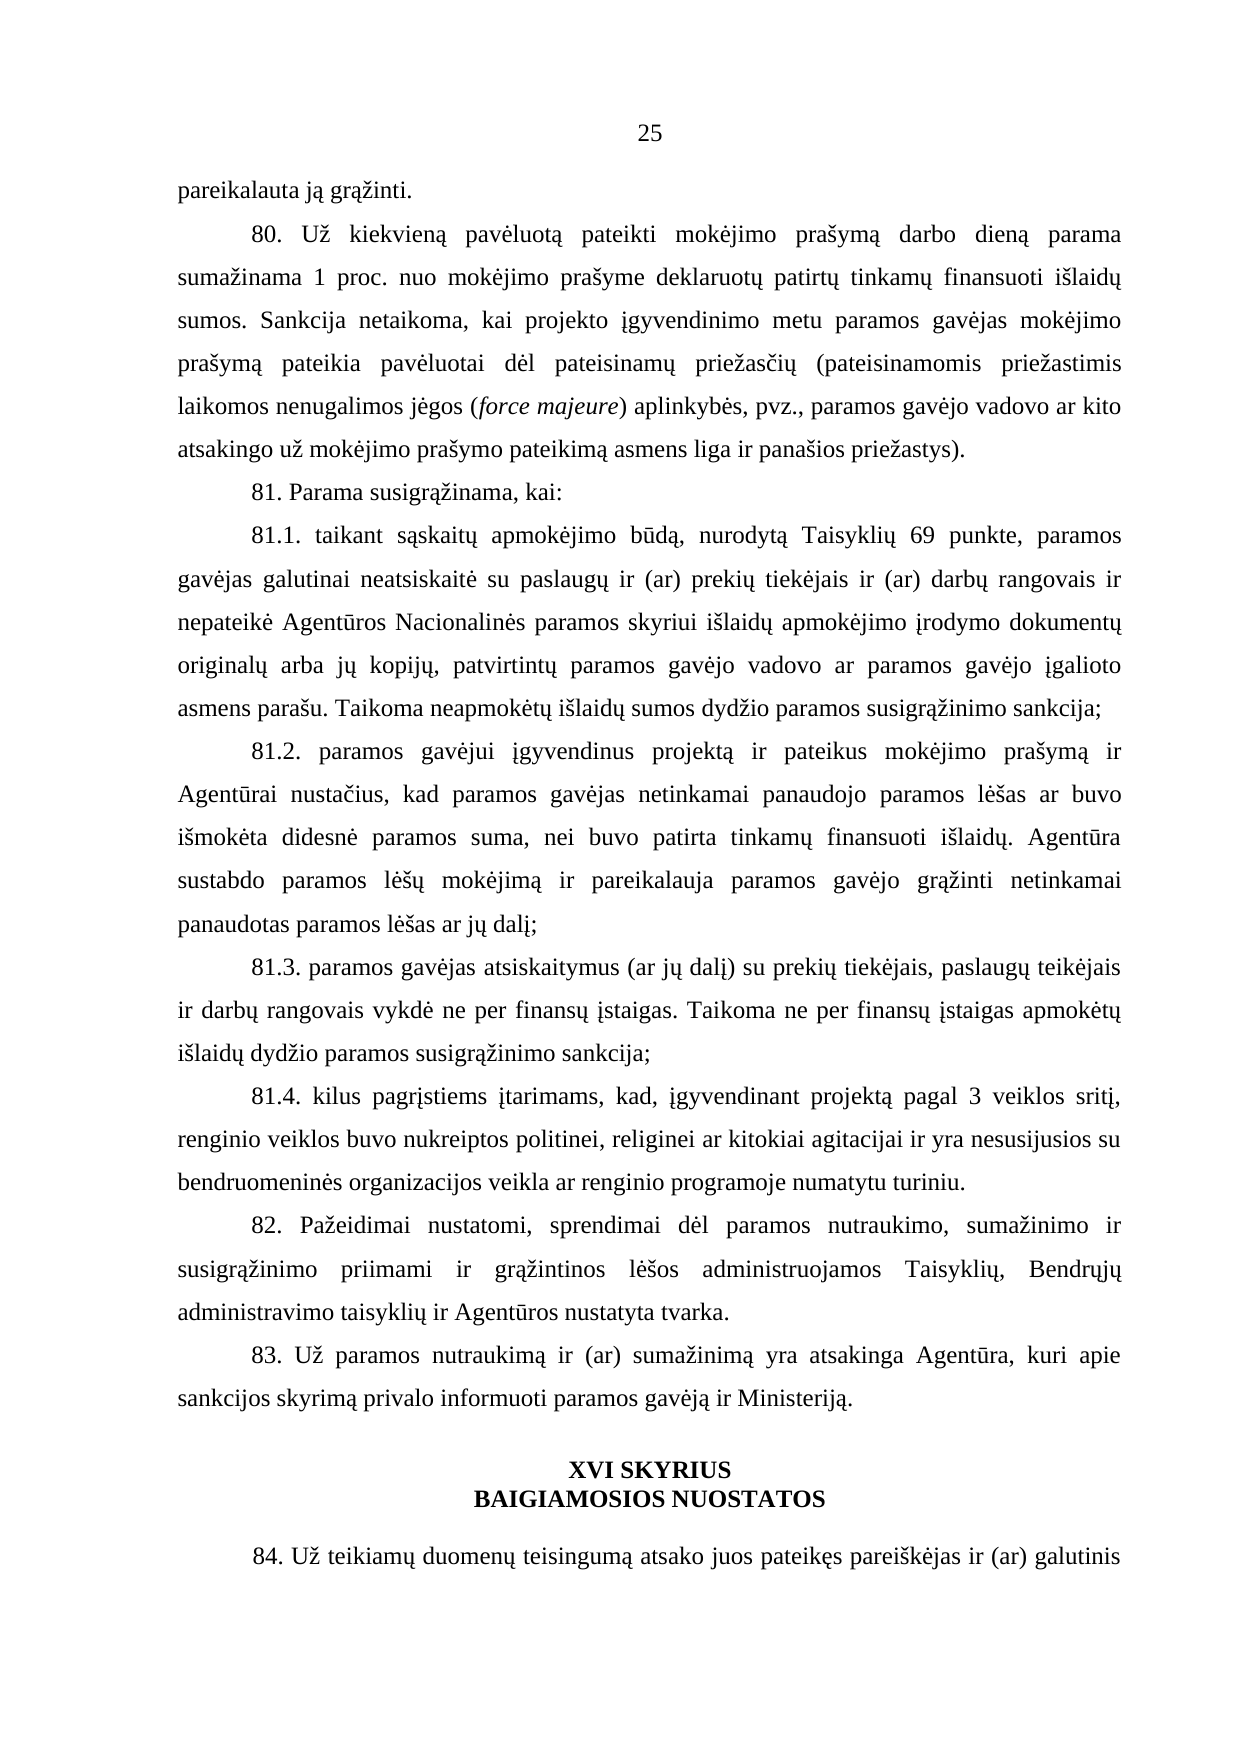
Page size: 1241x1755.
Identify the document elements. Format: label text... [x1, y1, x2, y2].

text XVI SKYRIUS [177, 1455, 1122, 1484]
text 81.1. taikant sąskaitų apmokėjimo būdą, nurodytą Taisyklių 69 punkte, paramos gavėjas galutinai neatsiskaitė su paslaugų ir (ar) prekių tiekėjais ir (ar) darbų rangovais ir nepateikė Agentūros Nacionalinės paramos skyriui išlaidų apmokėjimo įrodymo dokumentų originalų arba jų kopijų, patvirtintų paramos gavėjo vadovo ar paramos gavėjo įgalioto asmens parašu. Taikoma neapmokėtų išlaidų sumos dydžio paramos susigrąžinimo sankcija; [177, 521, 1122, 722]
text 80. Už kiekvieną pavėluotą pateikti mokėjimo prašymą darbo dieną parama sumažinama 1 proc. nuo mokėjimo prašyme deklaruotų patirtų tinkamų finansuoti išlaidų sumos. Sankcija netaikoma, kai projekto įgyvendinimo metu paramos gavėjas mokėjimo prašymą pateikia pavėluotai dėl pateisinamų priežasčių (pateisinamomis priežastimis laikomos nenugalimos jėgos (force majeure) aplinkybės, pvz., paramos gavėjo vadovo ar kito atsakingo už mokėjimo prašymo pateikimą asmens liga ir panašios priežastys). [177, 219, 1122, 463]
text 81.3. paramos gavėjas atsiskaitymus (ar jų dalį) su prekių tiekėjais, paslaugų teikėjais ir darbų rangovais vykdė ne per finansų įstaigas. Taikoma ne per finansų įstaigas apmokėtų išlaidų dydžio paramos susigrąžinimo sankcija; [177, 952, 1122, 1067]
text pareikalauta ją grąžinti. [177, 176, 1122, 204]
text 81.4. kilus pagrįstiems įtarimams, kad, įgyvendinant projektą pagal 3 veiklos sritį, renginio veiklos buvo nukreiptos politinei, religinei ar kitokiai agitacijai ir yra nesusijusios su bendruomeninės organizacijos veikla ar renginio programoje numatytu turiniu. [177, 1081, 1122, 1196]
text 81.2. paramos gavėjui įgyvendinus projektą ir pateikus mokėjimo prašymą ir Agentūrai nustačius, kad paramos gavėjas netinkamai panaudojo paramos lėšas ar buvo išmokėta didesnė paramos suma, nei buvo patirta tinkamų finansuoti išlaidų. Agentūra sustabdo paramos lėšų mokėjimą ir pareikalauja paramos gavėjo grąžinti netinkamai panaudotas paramos lėšas ar jų dalį; [177, 736, 1122, 937]
text 82. Pažeidimai nustatomi, sprendimai dėl paramos nutraukimo, sumažinimo ir susigrąžinimo priimami ir grąžintinos lėšos administruojamos Taisyklių, Bendrųjų administravimo taisyklių ir Agentūros nustatyta tvarka. [177, 1211, 1122, 1326]
text 84. Už teikiamų duomenų teisingumą atsako juos pateikęs pareiškėjas ir (ar) galutinis [177, 1541, 1122, 1570]
text BAIGIAMOSIOS NUOSTATOS [177, 1484, 1122, 1512]
text 81. Parama susigrąžinama, kai: [177, 477, 1122, 506]
text 83. Už paramos nutraukimą ir (ar) sumažinimą yra atsakinga Agentūra, kuri apie sankcijos skyrimą privalo informuoti paramos gavėją ir Ministeriją. [177, 1340, 1122, 1412]
